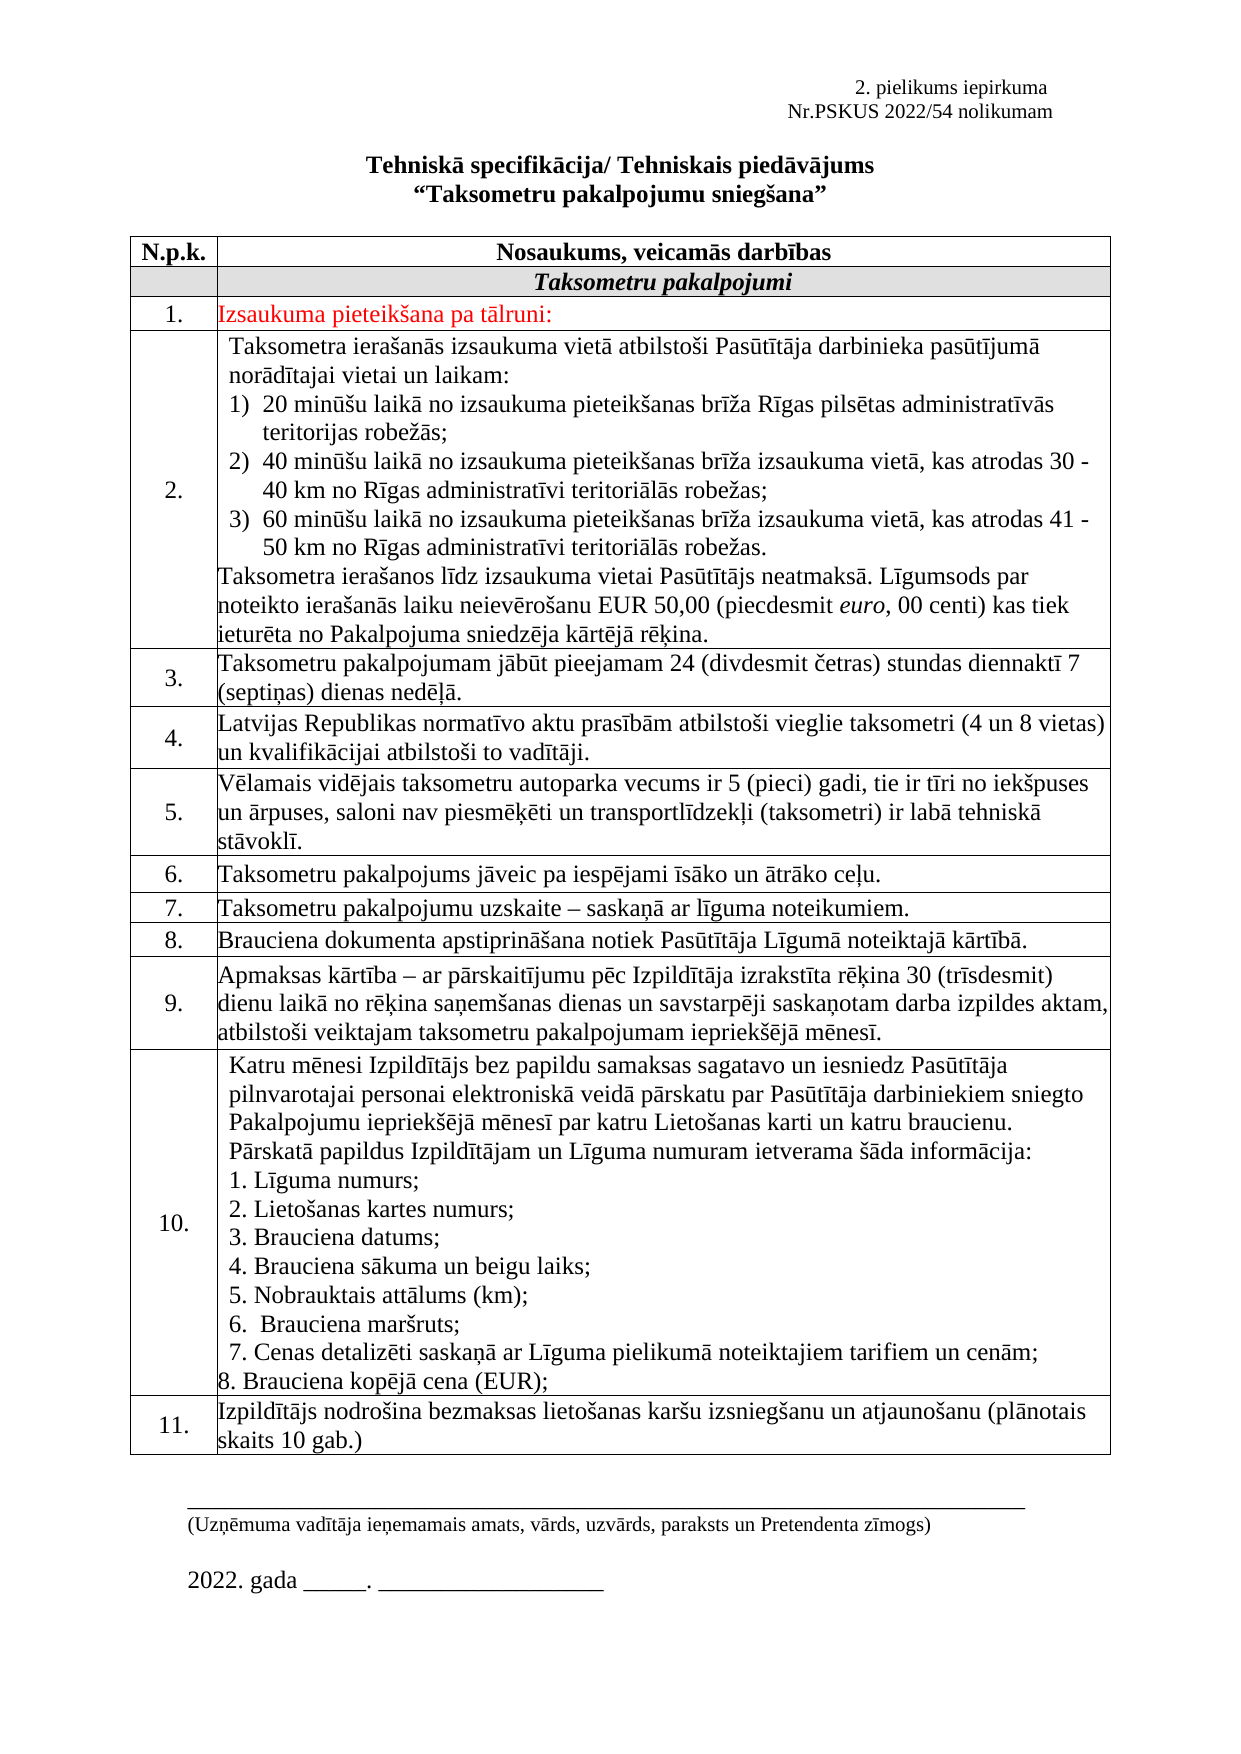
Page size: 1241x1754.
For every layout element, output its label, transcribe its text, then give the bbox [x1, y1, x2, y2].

table_cell Izpildītājs nodrošina bezmaksas lietošanas karšu izsniegšanu un atjaunošanu (plānotais skaits 10 gab.) [218, 1396, 1110, 1453]
table_cell 1. [131, 297, 217, 330]
text Tehniskā specifikācija/ Tehniskais piedāvājums [187, 150, 1053, 179]
table_cell Katru mēnesi Izpildītājs bez papildu samaksas sagatavo un iesniedz Pasūtītāja pilnvarotajai personai elektroniskā veidā pārskatu par Pasūtītāja darbiniekiem sniegto Pakalpojumu iepriekšējā mēnesī par katru Lietošanas karti un katru braucienu. Pārskatā papildus Izpildītājam un Līguma numuram ietverama šāda informācija: 1. Līguma numurs; 2. Lietošanas kartes numurs; 3. Brauciena datums; 4. Brauciena sākuma un beigu laiks; 5. Nobrauktais attālums (km); 6. Brauciena maršruts; 7. Cenas detalizēti saskaņā ar Līguma pielikumā noteiktajiem tarifiem un cenām; 8. Brauciena kopējā cena (EUR); [218, 1050, 1110, 1395]
table_cell 5. [131, 769, 217, 855]
table_cell Vēlamais vidējais taksometru autoparka vecums ir 5 (pieci) gadi, tie ir tīri no iekšpuses un ārpuses, saloni nav piesmēķēti un transportlīdzekļi (taksometri) ir labā tehniskā stāvoklī. [218, 769, 1110, 855]
table_cell 2. [131, 331, 217, 647]
text ___________________________________________________________________ [187, 1483, 1053, 1512]
table_cell Taksometru pakalpojumi [218, 267, 1110, 296]
table_cell 7. [131, 893, 217, 922]
table_cell Brauciena dokumenta apstiprināšana notiek Pasūtītāja Līgumā noteiktajā kārtībā. [218, 923, 1110, 956]
table_cell 6. [131, 856, 217, 892]
table_cell Izsaukuma pieteikšana pa tālruni: [218, 297, 1110, 330]
table_cell Taksometru pakalpojums jāveic pa iespējami īsāko un ātrāko ceļu. [218, 856, 1110, 892]
table_cell 3. [131, 649, 217, 706]
table_header N.p.k. [131, 237, 217, 266]
table_cell 9. [131, 957, 217, 1049]
table_cell Taksometru pakalpojumam jābūt pieejamam 24 (divdesmit četras) stundas diennaktī 7 (septiņas) dienas nedēļā. [218, 649, 1110, 706]
text “Taksometru pakalpojumu sniegšana” [187, 179, 1053, 207]
table_cell 10. [131, 1050, 217, 1395]
text (Uzņēmuma vadītāja ieņemamais amats, vārds, uzvārds, paraksts un Pretendenta zīmogs) [187, 1512, 1053, 1536]
text 2022. gada _____. __________________ [187, 1565, 1053, 1594]
table_cell Taksometru pakalpojumu uzskaite – saskaņā ar līguma noteikumiem. [218, 893, 1110, 922]
table_cell Apmaksas kārtība – ar pārskaitījumu pēc Izpildītāja izrakstīta rēķina 30 (trīsdesmit) dienu laikā no rēķina saņemšanas dienas un savstarpēji saskaņotam darba izpildes aktam, atbilstoši veiktajam taksometru pakalpojumam iepriekšējā mēnesī. [218, 957, 1110, 1049]
table_cell Taksometra ierašanās izsaukuma vietā atbilstoši Pasūtītāja darbinieka pasūtījumā norādītajai vietai un laikam: 20 minūšu laikā no izsaukuma pieteikšanas brīža Rīgas pilsētas administratīvās teritorijas robežās; 40 minūšu laikā no izsaukuma pieteikšanas brīža izsaukuma vietā, kas atrodas 30 - 40 km no Rīgas administratīvi teritoriālās robežas; 60 minūšu laikā no izsaukuma pieteikšanas brīža izsaukuma vietā, kas atrodas 41 - 50 km no Rīgas administratīvi teritoriālās robežas. Taksometra ierašanos līdz izsaukuma vietai Pasūtītājs neatmaksā. Līgumsods par noteikto ierašanās laiku neievērošanu EUR 50,00 (piecdesmit euro, 00 centi) kas tiek ieturēta no Pakalpojuma sniedzēja kārtējā rēķina. [218, 331, 1110, 647]
table_cell 4. [131, 707, 217, 767]
table_cell [131, 267, 217, 296]
table_cell Latvijas Republikas normatīvo aktu prasībām atbilstoši vieglie taksometri (4 un 8 vietas) un kvalifikācijai atbilstoši to vadītāji. [218, 707, 1110, 767]
table_cell 11. [131, 1396, 217, 1453]
table_header Nosaukums, veicamās darbības [218, 237, 1110, 266]
table_cell 8. [131, 923, 217, 956]
